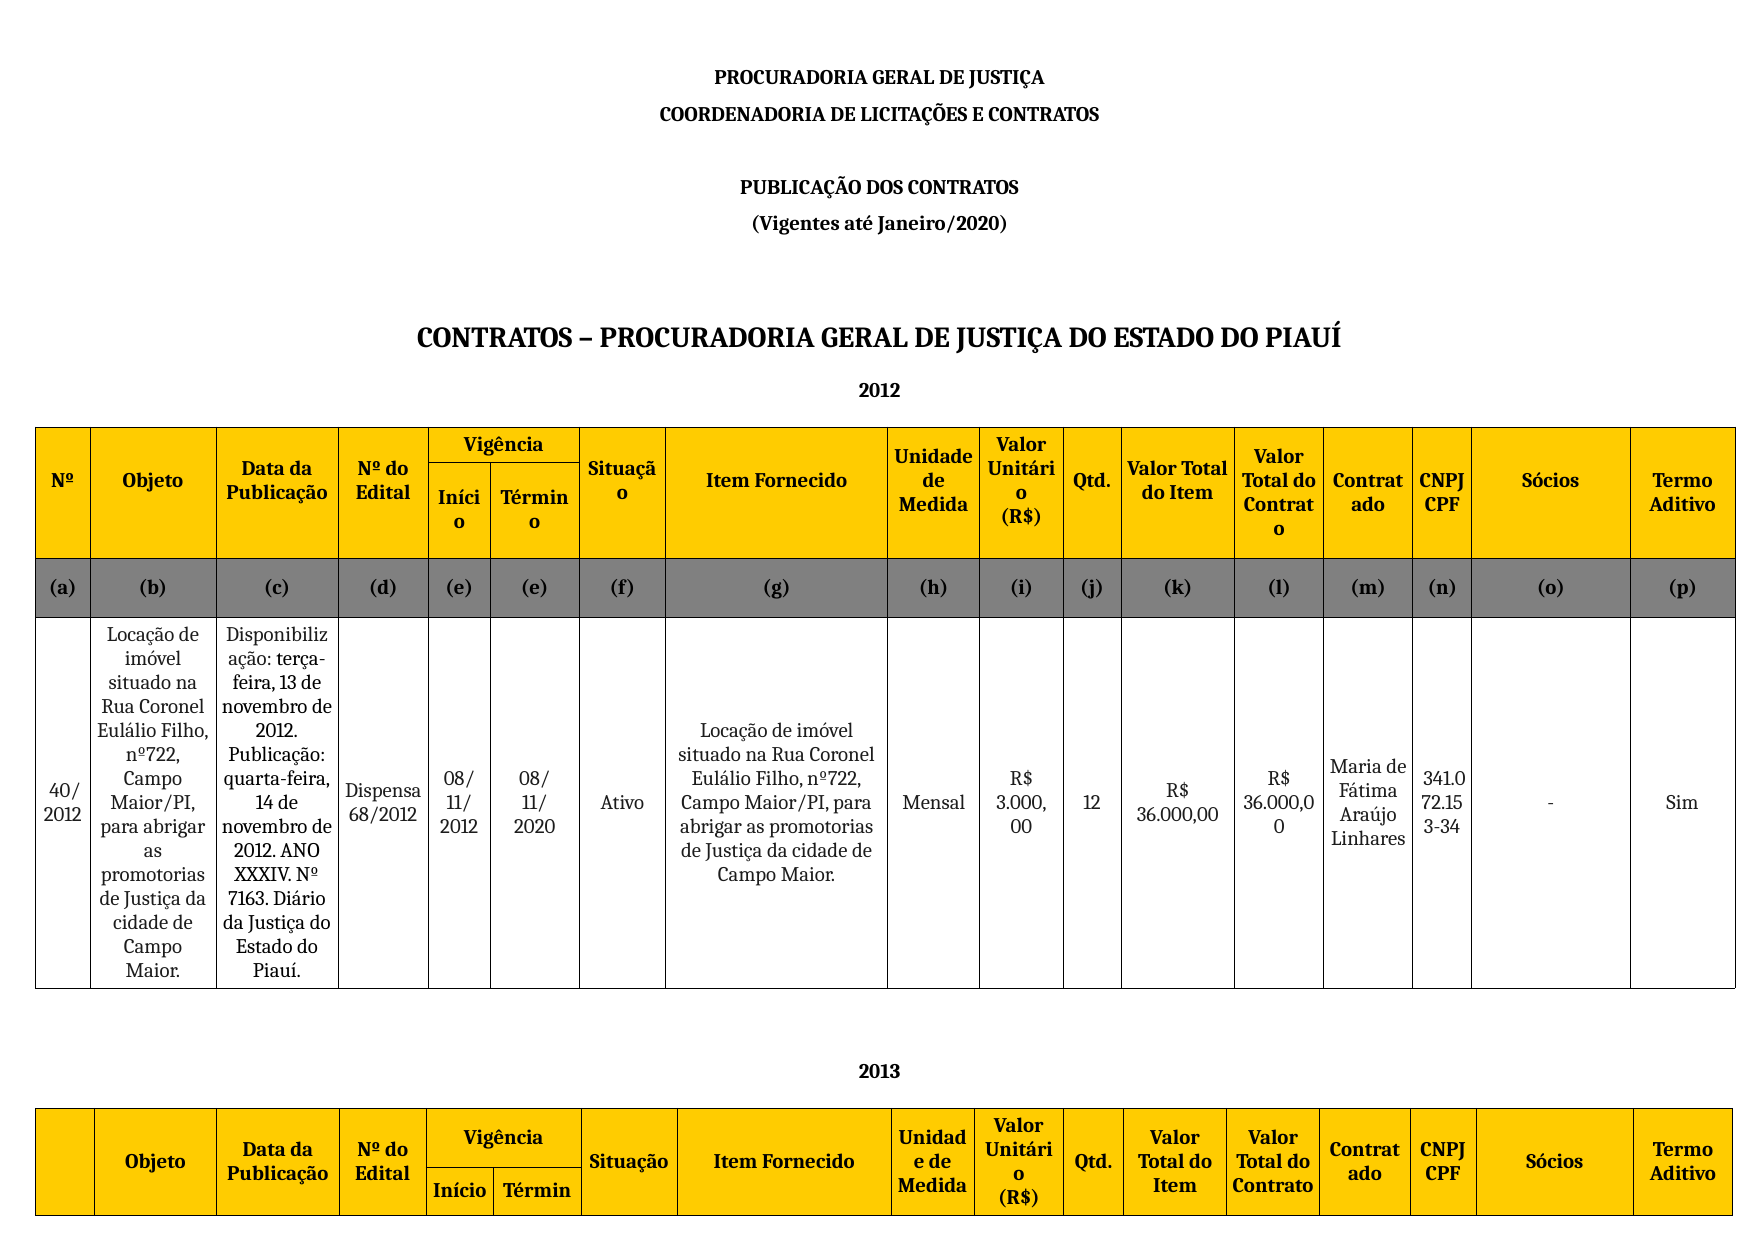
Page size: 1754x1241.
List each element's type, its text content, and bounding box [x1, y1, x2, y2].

table_cell Início [429, 463, 490, 558]
table_header Unidade de Medida [888, 428, 979, 558]
table_header Valor Total do Contrato [1227, 1109, 1319, 1215]
table_cell Término [491, 463, 579, 558]
text 2013 [29, 1060, 1729, 1084]
table_header Termo Aditivo [1631, 428, 1735, 558]
text (Vigentes até Janeiro/2020) [29, 212, 1729, 236]
text CONTRATOS – PROCURADORIA GERAL DE JUSTIÇA DO ESTADO DO PIAUÍ [29, 321, 1729, 355]
table_cell Dispensa 68/2012 [339, 618, 428, 988]
table_cell (m) [1324, 559, 1412, 617]
text PROCURADORIA GERAL DE JUSTIÇA [29, 66, 1729, 90]
table_cell R$ 3.000, 00 [980, 618, 1063, 988]
table_header Data da Publicação [217, 1109, 339, 1215]
text PUBLICAÇÃO DOS CONTRATOS [29, 175, 1729, 199]
table_header Nº do Edital [340, 1109, 426, 1215]
table_cell 341.072.153-34 [1413, 618, 1471, 988]
table_header Vigência [429, 428, 579, 462]
table_cell Maria de Fátima Araújo Linhares [1324, 618, 1412, 988]
table_cell 08/ 11/ 2020 [491, 618, 579, 988]
table_cell (o) [1472, 559, 1630, 617]
table_cell (k) [1122, 559, 1234, 617]
table_header Objeto [95, 1109, 216, 1215]
table_header Nº do Edital [339, 428, 428, 558]
text 2012 [29, 379, 1729, 403]
table_header Nº [36, 428, 90, 558]
table_header Situação [580, 428, 665, 558]
table_cell (h) [888, 559, 979, 617]
table_cell (c) [217, 559, 338, 617]
table_cell Locação de imóvel situado na Rua Coronel Eulálio Filho, nº722, Campo Maior/PI, para abrigar as promotorias de Justiça da cidade de Campo Maior. [91, 618, 216, 988]
table_cell Términ [494, 1168, 581, 1215]
table_header Valor Total do Item [1124, 1109, 1226, 1215]
table_cell Locação de imóvel situado na Rua Coronel Eulálio Filho, nº722, Campo Maior/PI, para abrigar as promotorias de Justiça da cidade de Campo Maior. [666, 618, 887, 988]
table_cell (b) [91, 559, 216, 617]
table_header Qtd. [1064, 428, 1121, 558]
table_header Valor Total do Item [1122, 428, 1234, 558]
table_header Valor Unitário (R$) [980, 428, 1063, 558]
table_header Situação [582, 1109, 677, 1215]
table_cell R$ 36.000,00 [1122, 618, 1234, 988]
table_header Termo Aditivo [1634, 1109, 1732, 1215]
table_cell (j) [1064, 559, 1121, 617]
table_cell (e) [491, 559, 579, 617]
table_header Unidade de Medida [892, 1109, 974, 1215]
table_cell 12 [1064, 618, 1121, 988]
table_header Sócios [1472, 428, 1630, 558]
table_cell 40/ 2012 [36, 618, 90, 988]
table_header Valor Total do Contrato [1235, 428, 1323, 558]
table_header Contratado [1320, 1109, 1410, 1215]
table_cell (d) [339, 559, 428, 617]
table_header Objeto [91, 428, 216, 558]
table_header Data da Publicação [217, 428, 338, 558]
table_header Contratado [1324, 428, 1412, 558]
table_header Item Fornecido [666, 428, 887, 558]
table_header CNPJ CPF [1411, 1109, 1476, 1215]
table_cell R$ 36.000,00 [1235, 618, 1323, 988]
table_cell Mensal [888, 618, 979, 988]
table_cell (f) [580, 559, 665, 617]
table_cell Início [427, 1168, 493, 1215]
table_cell - [1472, 618, 1630, 988]
table_header Vigência [427, 1109, 581, 1167]
table_cell (l) [1235, 559, 1323, 617]
table_header Valor Unitário (R$) [975, 1109, 1063, 1215]
table_header CNPJ CPF [1413, 428, 1471, 558]
table_cell Disponibilização: terça-feira, 13 de novembro de 2012. Publicação: quarta-feira, 14 de novembro de 2012. ANO XXXIV. Nº 7163. Diário da Justiça do Estado do Piauí. [217, 618, 338, 988]
text COORDENADORIA DE LICITAÇÕES E CONTRATOS [29, 102, 1729, 126]
table_cell (a) [36, 559, 90, 617]
table_cell (n) [1413, 559, 1471, 617]
table_cell (g) [666, 559, 887, 617]
table_header Sócios [1477, 1109, 1633, 1215]
table_cell Ativo [580, 618, 665, 988]
table_header Qtd. [1064, 1109, 1123, 1215]
table_cell (e) [429, 559, 490, 617]
table_cell 08/ 11/ 2012 [429, 618, 490, 988]
table_cell (p) [1631, 559, 1735, 617]
table_header [36, 1109, 94, 1215]
table_cell (i) [980, 559, 1063, 617]
table_header Item Fornecido [678, 1109, 891, 1215]
table_cell Sim [1631, 618, 1735, 988]
